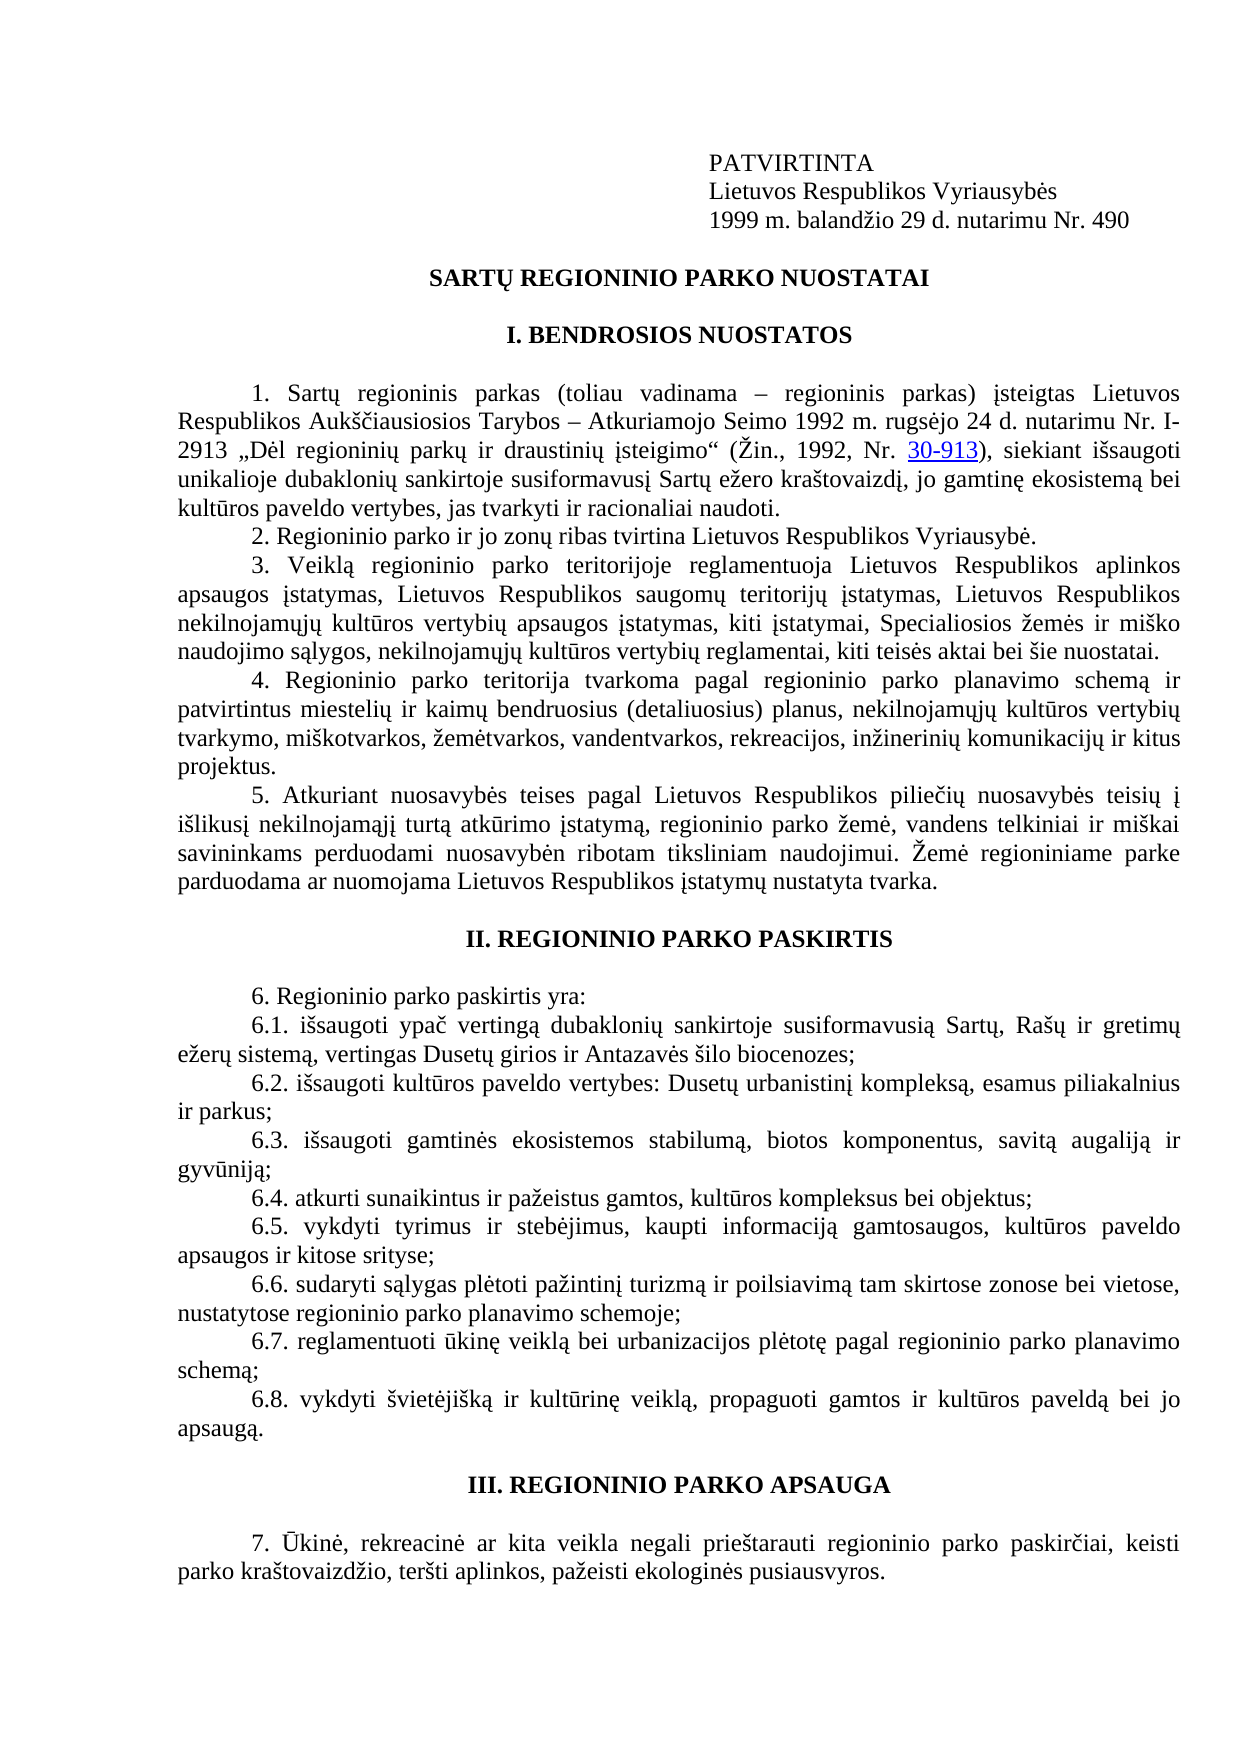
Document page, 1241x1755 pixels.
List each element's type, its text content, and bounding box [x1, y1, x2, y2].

text 6.3. išsaugoti gamtinės ekosistemos stabilumą, biotos komponentus, savitą augaliją ir gyvūniją; [177, 1125, 1181, 1183]
subtitle I. BENDROSIOS NUOSTATOS [177, 320, 1181, 349]
text 1999 m. balandžio 29 d. nutarimu Nr. 490 [177, 205, 1181, 234]
text 2. Regioninio parko ir jo zonų ribas tvirtina Lietuvos Respublikos Vyriausybė. [177, 521, 1181, 550]
text 6.2. išsaugoti kultūros paveldo vertybes: Dusetų urbanistinį kompleksą, esamus piliakalnius ir parkus; [177, 1068, 1181, 1125]
subtitle III. REGIONINIO PARKO APSAUGA [177, 1470, 1181, 1499]
text 6.1. išsaugoti ypač vertingą dubaklonių sankirtoje susiformavusią Sartų, Rašų ir gretimų ežerų sistemą, vertingas Dusetų girios ir Antazavės šilo biocenozes; [177, 1010, 1181, 1068]
text 6.7. reglamentuoti ūkinę veiklą bei urbanizacijos plėtotę pagal regioninio parko planavimo schemą; [177, 1326, 1181, 1384]
text Lietuvos Respublikos Vyriausybės [177, 176, 1181, 205]
subtitle II. REGIONINIO PARKO PASKIRTIS [177, 924, 1181, 953]
text 6.4. atkurti sunaikintus ir pažeistus gamtos, kultūros kompleksus bei objektus; [177, 1183, 1181, 1211]
text 6.5. vykdyti tyrimus ir stebėjimus, kaupti informaciją gamtosaugos, kultūros paveldo apsaugos ir kitose srityse; [177, 1211, 1181, 1269]
text 6. Regioninio parko paskirtis yra: [177, 981, 1181, 1010]
text 3. Veiklą regioninio parko teritorijoje reglamentuoja Lietuvos Respublikos aplinkos apsaugos įstatymas, Lietuvos Respublikos saugomų teritorijų įstatymas, Lietuvos Respublikos nekilnojamųjų kultūros vertybių apsaugos įstatymas, kiti įstatymai, Specialiosios žemės ir miško naudojimo sąlygos, nekilnojamųjų kultūros vertybių reglamentai, kiti teisės aktai bei šie nuostatai. [177, 550, 1181, 665]
text 7. Ūkinė, rekreacinė ar kita veikla negali prieštarauti regioninio parko paskirčiai, keisti parko kraštovaizdžio, teršti aplinkos, pažeisti ekologinės pusiausvyros. [177, 1528, 1181, 1585]
text 5. Atkuriant nuosavybės teises pagal Lietuvos Respublikos piliečių nuosavybės teisių į išlikusį nekilnojamąjį turtą atkūrimo įstatymą, regioninio parko žemė, vandens telkiniai ir miškai savininkams perduodami nuosavybėn ribotam tiksliniam naudojimui. Žemė regioniniame parke parduodama ar nuomojama Lietuvos Respublikos įstatymų nustatyta tvarka. [177, 780, 1181, 895]
text 6.8. vykdyti švietėjišką ir kultūrinę veiklą, propaguoti gamtos ir kultūros paveldą bei jo apsaugą. [177, 1384, 1181, 1441]
text 1. Sartų regioninis parkas (toliau vadinama – regioninis parkas) įsteigtas Lietuvos Respublikos Aukščiausiosios Tarybos – Atkuriamojo Seimo 1992 m. rugsėjo 24 d. nutarimu Nr. I-2913 „Dėl regioninių parkų ir draustinių įsteigimo“ (Žin., 1992, Nr. 30-913), siekiant išsaugoti unikalioje dubaklonių sankirtoje susiformavusį Sartų ežero kraštovaizdį, jo gamtinę ekosistemą bei kultūros paveldo vertybes, jas tvarkyti ir racionaliai naudoti. [177, 378, 1181, 521]
text 6.6. sudaryti sąlygas plėtoti pažintinį turizmą ir poilsiavimą tam skirtose zonose bei vietose, nustatytose regioninio parko planavimo schemoje; [177, 1269, 1181, 1326]
text SARTŲ REGIONINIO PARKO NUOSTATAI [177, 263, 1181, 291]
text Patvirtinta [177, 148, 1181, 176]
text 4. Regioninio parko teritorija tvarkoma pagal regioninio parko planavimo schemą ir patvirtintus miestelių ir kaimų bendruosius (detaliuosius) planus, nekilnojamųjų kultūros vertybių tvarkymo, miškotvarkos, žemėtvarkos, vandentvarkos, rekreacijos, inžinerinių komunikacijų ir kitus projektus. [177, 665, 1181, 780]
